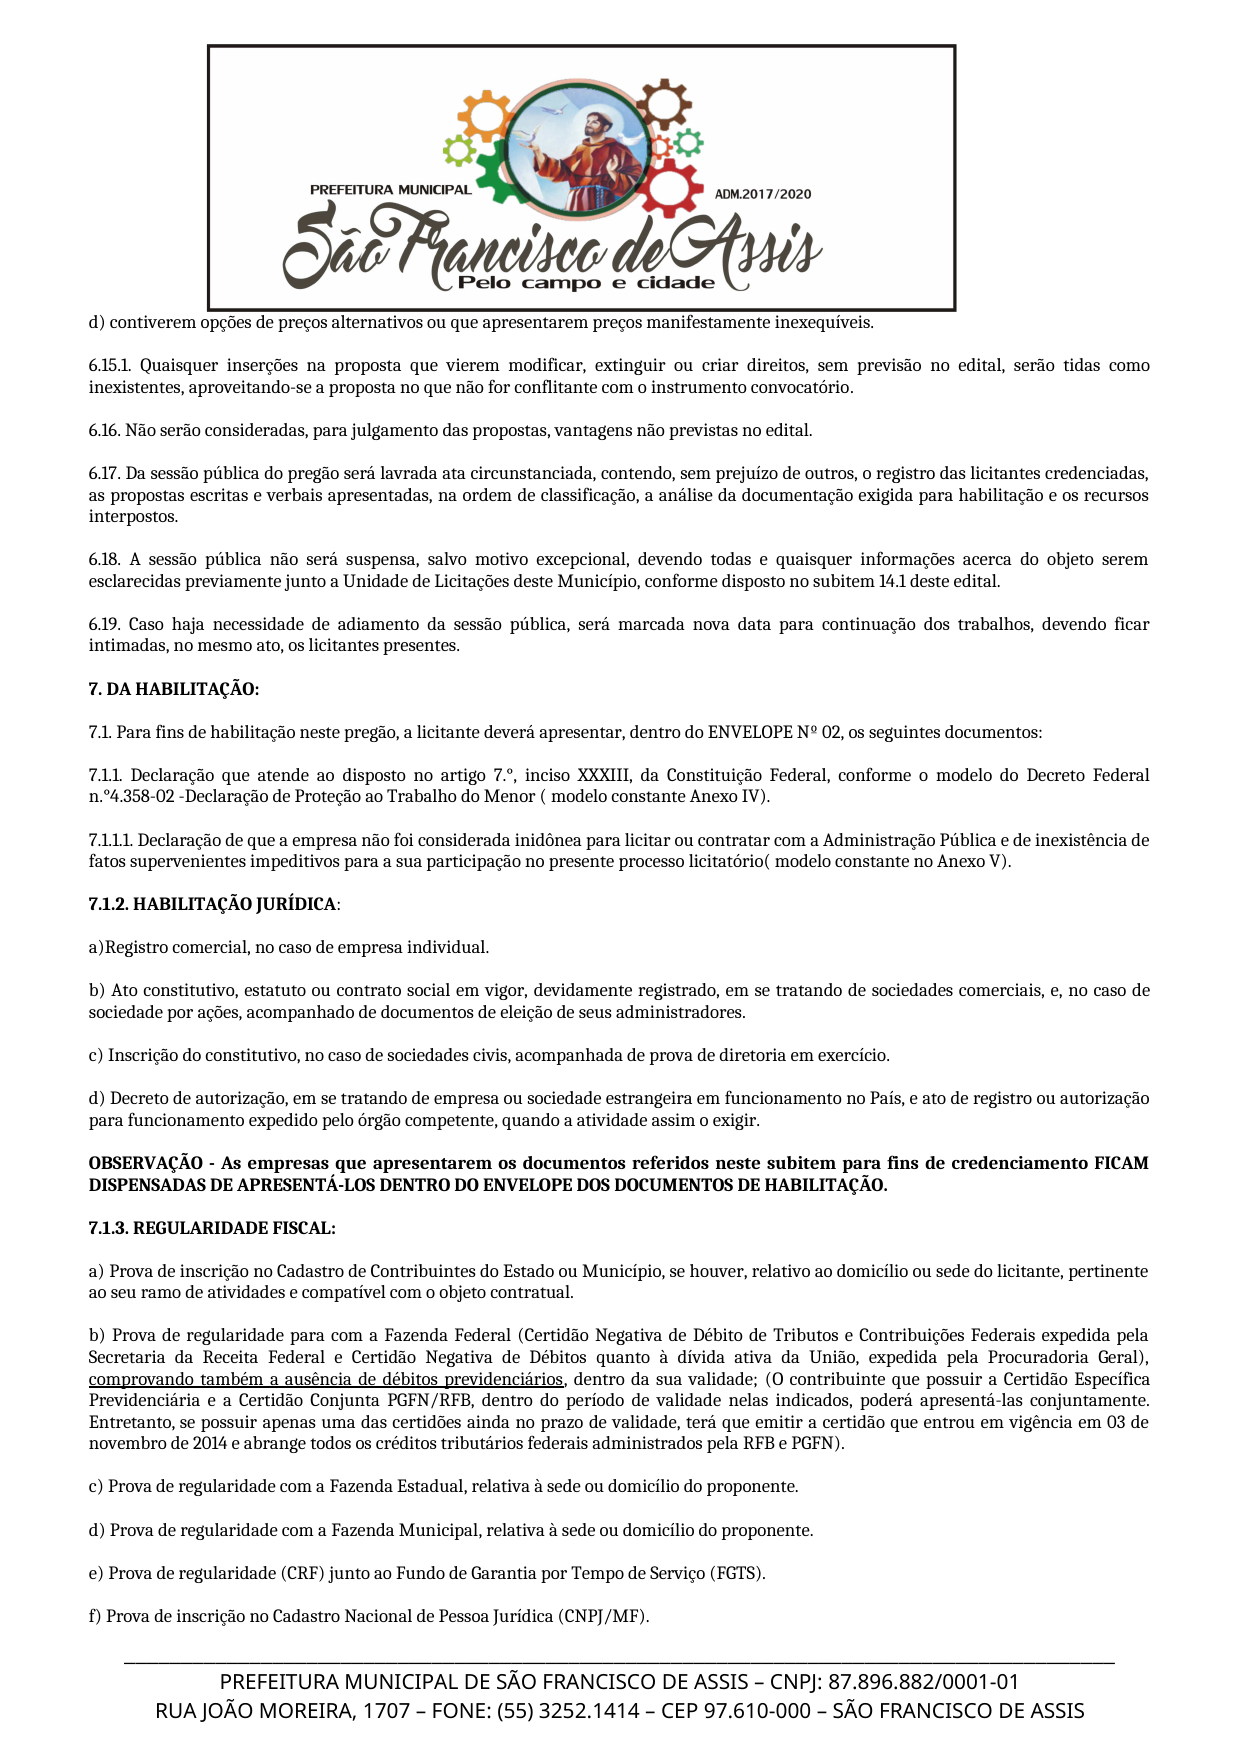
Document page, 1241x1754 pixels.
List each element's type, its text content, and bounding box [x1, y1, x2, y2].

text b) Ato constitutivo, estatuto ou contrato social em vigor, devidamente registrado, em se tratando de sociedades comerciais, e, no caso de sociedade por ações, acompanhado de documentos de eleição de seus administradores. [89, 980, 1152, 1023]
text d) Prova de regularidade com a Fazenda Municipal, relativa à sede ou domicílio do proponente. [89, 1519, 1152, 1541]
text e) Prova de regularidade (CRF) junto ao Fundo de Garantia por Tempo de Serviço (FGTS). [89, 1562, 1152, 1584]
text a)Registro comercial, no caso de empresa individual. [89, 937, 1152, 958]
text c) Prova de regularidade com a Fazenda Estadual, relativa à sede ou domicílio do proponente. [89, 1476, 1152, 1497]
text 6.18. A sessão pública não será suspensa, salvo motivo excepcional, devendo todas e quaisquer informações acerca do objeto serem esclarecidas previamente junto a Unidade de Licitações deste Município, conforme disposto no subitem 14.1 deste edital. [89, 549, 1152, 592]
text a) Prova de inscrição no Cadastro de Contribuintes do Estado ou Município, se houver, relativo ao domicílio ou sede do licitante, pertinente ao seu ramo de atividades e compatível com o objeto contratual. [89, 1260, 1152, 1303]
text 6.19. Caso haja necessidade de adiamento da sessão pública, será marcada nova data para continuação dos trabalhos, devendo ficar intimadas, no mesmo ato, os licitantes presentes. [89, 613, 1152, 657]
text 7.1.2. HABILITAÇÃO JURÍDICA: [89, 894, 1152, 915]
text 7.1. Para fins de habilitação neste pregão, a licitante deverá apresentar, dentro do ENVELOPE Nº 02, os seguintes documentos: [89, 721, 1152, 743]
text d) Decreto de autorização, em se tratando de empresa ou sociedade estrangeira em funcionamento no País, e ato de registro ou autorização para funcionamento expedido pelo órgão competente, quando a atividade assim o exigir. [89, 1088, 1152, 1131]
text 6.15.1. Quaisquer inserções na proposta que vierem modificar, extinguir ou criar direitos, sem previsão no edital, serão tidas como inexistentes, aproveitando-se a proposta no que não for conflitante com o instrumento convocatório. [89, 355, 1152, 398]
text 7.1.3. REGULARIDADE FISCAL: [89, 1217, 1152, 1239]
text 7.1.1. Declaração que atende ao disposto no artigo 7.°, inciso XXXIII, da Constituição Federal, conforme o modelo do Decreto Federal n.°4.358-02 -Declaração de Proteção ao Trabalho do Menor ( modelo constante Anexo IV). [89, 764, 1152, 807]
text 6.17. Da sessão pública do pregão será lavrada ata circunstanciada, contendo, sem prejuízo de outros, o registro das licitantes credenciadas, as propostas escritas e verbais apresentadas, na ordem de classificação, a análise da documentação exigida para habilitação e os recursos interpostos. [89, 462, 1152, 527]
text 7.1.1.1. Declaração de que a empresa não foi considerada inidônea para licitar ou contratar com a Administração Pública e de inexistência de fatos supervenientes impeditivos para a sua participação no presente processo licitatório( modelo constante no Anexo V). [89, 829, 1152, 872]
text 6.16. Não serão consideradas, para julgamento das propostas, vantagens não previstas no edital. [89, 419, 1152, 441]
text c) Inscrição do constitutivo, no caso de sociedades civis, acompanhada de prova de diretoria em exercício. [89, 1045, 1152, 1066]
text b) Prova de regularidade para com a Fazenda Federal (Certidão Negativa de Débito de Tributos e Contribuições Federais expedida pela Secretaria da Receita Federal e Certidão Negativa de Débitos quanto à dívida ativa da União, expedida pela Procuradoria Geral), comprovando também a ausência de débitos previdenciários, dentro da sua validade; (O contribuinte que possuir a Certidão Específica Previdenciária e a Certidão Conjunta PGFN/RFB, dentro do período de validade nelas indicados, poderá apresentá-las conjuntamente. Entretanto, se possuir apenas uma das certidões ainda no prazo de validade, terá que emitir a certidão que entrou em vigência em 03 de novembro de 2014 e abrange todos os créditos tributários federais administrados pela RFB e PGFN). [89, 1325, 1152, 1454]
text 7. DA HABILITAÇÃO: [89, 678, 1152, 700]
text d) contiverem opções de preços alternativos ou que apresentarem preços manifestamente inexequíveis. [89, 312, 1152, 333]
text f) Prova de inscrição no Cadastro Nacional de Pessoa Jurídica (CNPJ/MF). [89, 1605, 1152, 1627]
text OBSERVAÇÃO - As empresas que apresentarem os documentos referidos neste subitem para fins de credenciamento FICAM DISPENSADAS DE APRESENTÁ-LOS DENTRO DO ENVELOPE DOS DOCUMENTOS DE HABILITAÇÃO. [89, 1152, 1152, 1196]
